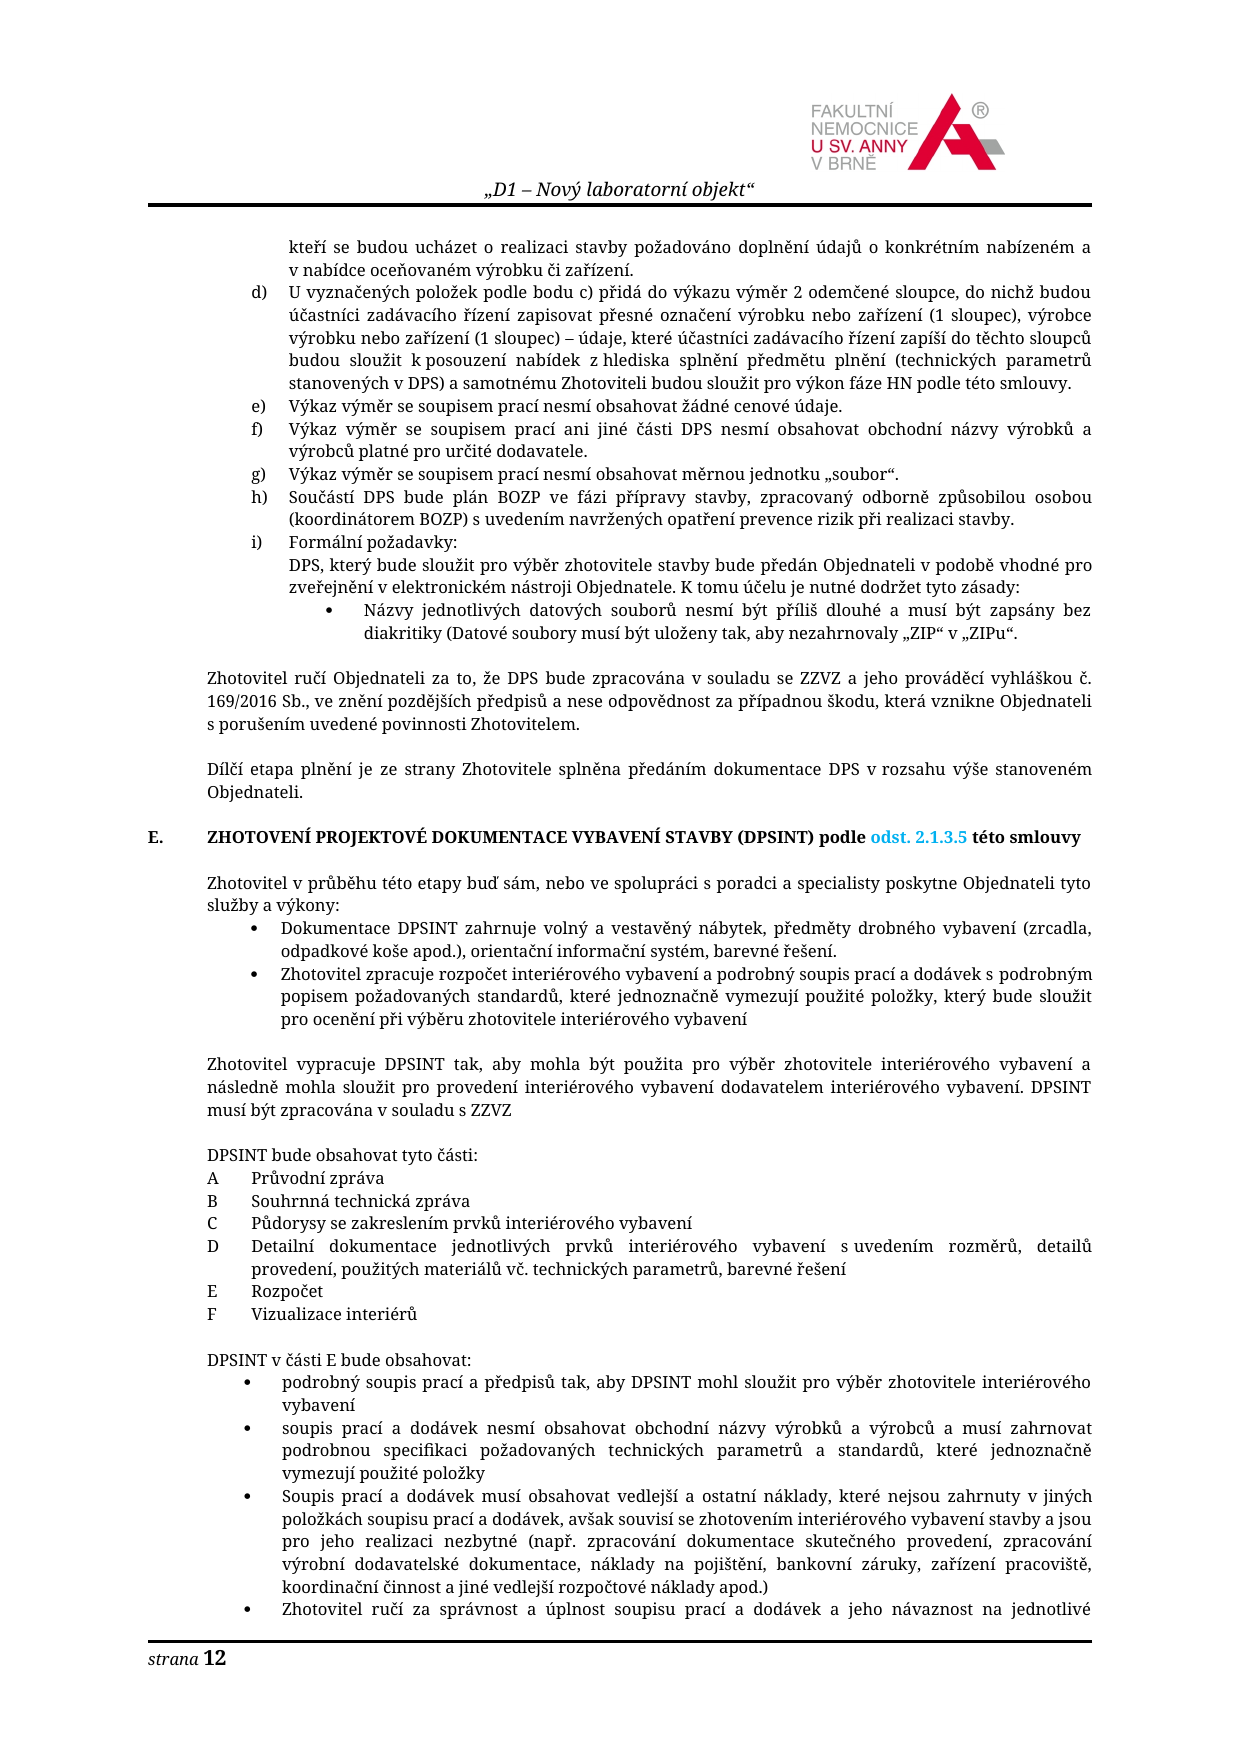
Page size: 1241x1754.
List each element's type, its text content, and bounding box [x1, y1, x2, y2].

list Zhotovitel zpracuje rozpočet interiérového vybavení a podrobný soupis prací a dodávek s podrobným popisem požadovaných standardů, které jednoznačně vymezují použité položky, který bude sloužit pro ocenění při výběru zhotovitele interiérového vybavení [251, 962, 1092, 1030]
list Součástí DPS bude plán BOZP ve fázi přípravy stavby, zpracovaný odborně způsobilou osobou (koordinátorem BOZP) s uvedením navržených opatření prevence rizik při realizaci stavby. [251, 485, 1092, 531]
text F Vizualizace interiérů [207, 1303, 1092, 1325]
text Zhotovitel v průběhu této etapy buď sám, nebo ve spolupráci s poradci a specialisty poskytne Objednateli tyto služby a výkony: [207, 871, 1092, 917]
text B Souhrnná technická zpráva [207, 1189, 1092, 1212]
text Zhotovitel vypracuje DPSINT tak, aby mohla být použita pro výběr zhotovitele interiérového vybavení a následně mohla sloužit pro provedení interiérového vybavení dodavatelem interiérového vybavení. DPSINT musí být zpracována v souladu s ZZVZ [207, 1053, 1092, 1121]
text E. ZHOTOVENÍ PROJEKTOVÉ DOKUMENTACE vybavení STAVBY (DPSINT) podle odst. 2.1.3.5 této smlouvy [148, 826, 1092, 848]
list Zhotovitel ručí za správnost a úplnost soupisu prací a dodávek a jeho návaznost na jednotlivé [244, 1598, 1092, 1621]
text D Detailní dokumentace jednotlivých prvků interiérového vybavení s uvedením rozměrů, detailů provedení, použitých materiálů vč. technických parametrů, barevné řešení [207, 1234, 1092, 1280]
text Dílčí etapa plnění je ze strany Zhotovitele splněna předáním dokumentace DPS v rozsahu výše stanoveném Objednateli. [207, 758, 1092, 803]
list Formální požadavky: [251, 531, 1092, 553]
text A Průvodní zpráva [207, 1166, 1092, 1189]
text E Rozpočet [207, 1280, 1092, 1303]
text C Půdorysy se zakreslením prvků interiérového vybavení [207, 1212, 1092, 1234]
list Dokumentace DPSINT zahrnuje volný a vestavěný nábytek, předměty drobného vybavení (zrcadla, odpadkové koše apod.), orientační informační systém, barevné řešení. [251, 917, 1092, 962]
text Zhotovitel ručí Objednateli za to, že DPS bude zpracována v souladu se ZZVZ a jeho prováděcí vyhláškou č. 169/2016 Sb., ve znění pozdějších předpisů a nese odpovědnost za případnou škodu, která vznikne Objednateli s porušením uvedené povinnosti Zhotovitelem. [207, 667, 1092, 735]
list soupis prací a dodávek nesmí obsahovat obchodní názvy výrobků a výrobců a musí zahrnovat podrobnou specifikaci požadovaných technických parametrů a standardů, které jednoznačně vymezují použité položky [244, 1416, 1092, 1484]
list Soupis prací a dodávek musí obsahovat vedlejší a ostatní náklady, které nejsou zahrnuty v jiných položkách soupisu prací a dodávek, avšak souvisí se zhotovením interiérového vybavení stavby a jsou pro jeho realizaci nezbytné (např. zpracování dokumentace skutečného provedení, zpracování výrobní dodavatelské dokumentace, náklady na pojištění, bankovní záruky, zařízení pracoviště, koordinační činnost a jiné vedlejší rozpočtové náklady apod.) [244, 1484, 1092, 1598]
list kteří se budou ucházet o realizaci stavby požadováno doplnění údajů o konkrétním nabízeném a v nabídce oceňovaném výrobku či zařízení. [251, 235, 1092, 281]
list podrobný soupis prací a předpisů tak, aby DPSINT mohl sloužit pro výběr zhotovitele interiérového vybavení [244, 1371, 1092, 1416]
text DPS, který bude sloužit pro výběr zhotovitele stavby bude předán Objednateli v podobě vhodné pro zveřejnění v elektronickém nástroji Objednatele. K tomu účelu je nutné dodržet tyto zásady: [289, 553, 1092, 599]
list Výkaz výměr se soupisem prací nesmí obsahovat žádné cenové údaje. [251, 394, 1092, 417]
list Názvy jednotlivých datových souborů nesmí být příliš dlouhé a musí být zapsány bez diakritiky (Datové soubory musí být uloženy tak, aby nezahrnovaly „ZIP“ v „ZIPu“. [326, 599, 1092, 644]
text DPSINT bude obsahovat tyto části: [207, 1144, 1092, 1166]
list Výkaz výměr se soupisem prací ani jiné části DPS nesmí obsahovat obchodní názvy výrobků a výrobců platné pro určité dodavatele. [251, 417, 1092, 462]
list U vyznačených položek podle bodu c) přidá do výkazu výměr 2 odemčené sloupce, do nichž budou účastníci zadávacího řízení zapisovat přesné označení výrobku nebo zařízení (1 sloupec), výrobce výrobku nebo zařízení (1 sloupec) – údaje, které účastníci zadávacího řízení zapíší do těchto sloupců budou sloužit k posouzení nabídek z hlediska splnění předmětu plnění (technických parametrů stanovených v DPS) a samotnému Zhotoviteli budou sloužit pro výkon fáze HN podle této smlouvy. [251, 281, 1092, 394]
text DPSINT v části E bude obsahovat: [207, 1348, 1092, 1371]
list Výkaz výměr se soupisem prací nesmí obsahovat měrnou jednotku „soubor“. [251, 462, 1092, 485]
